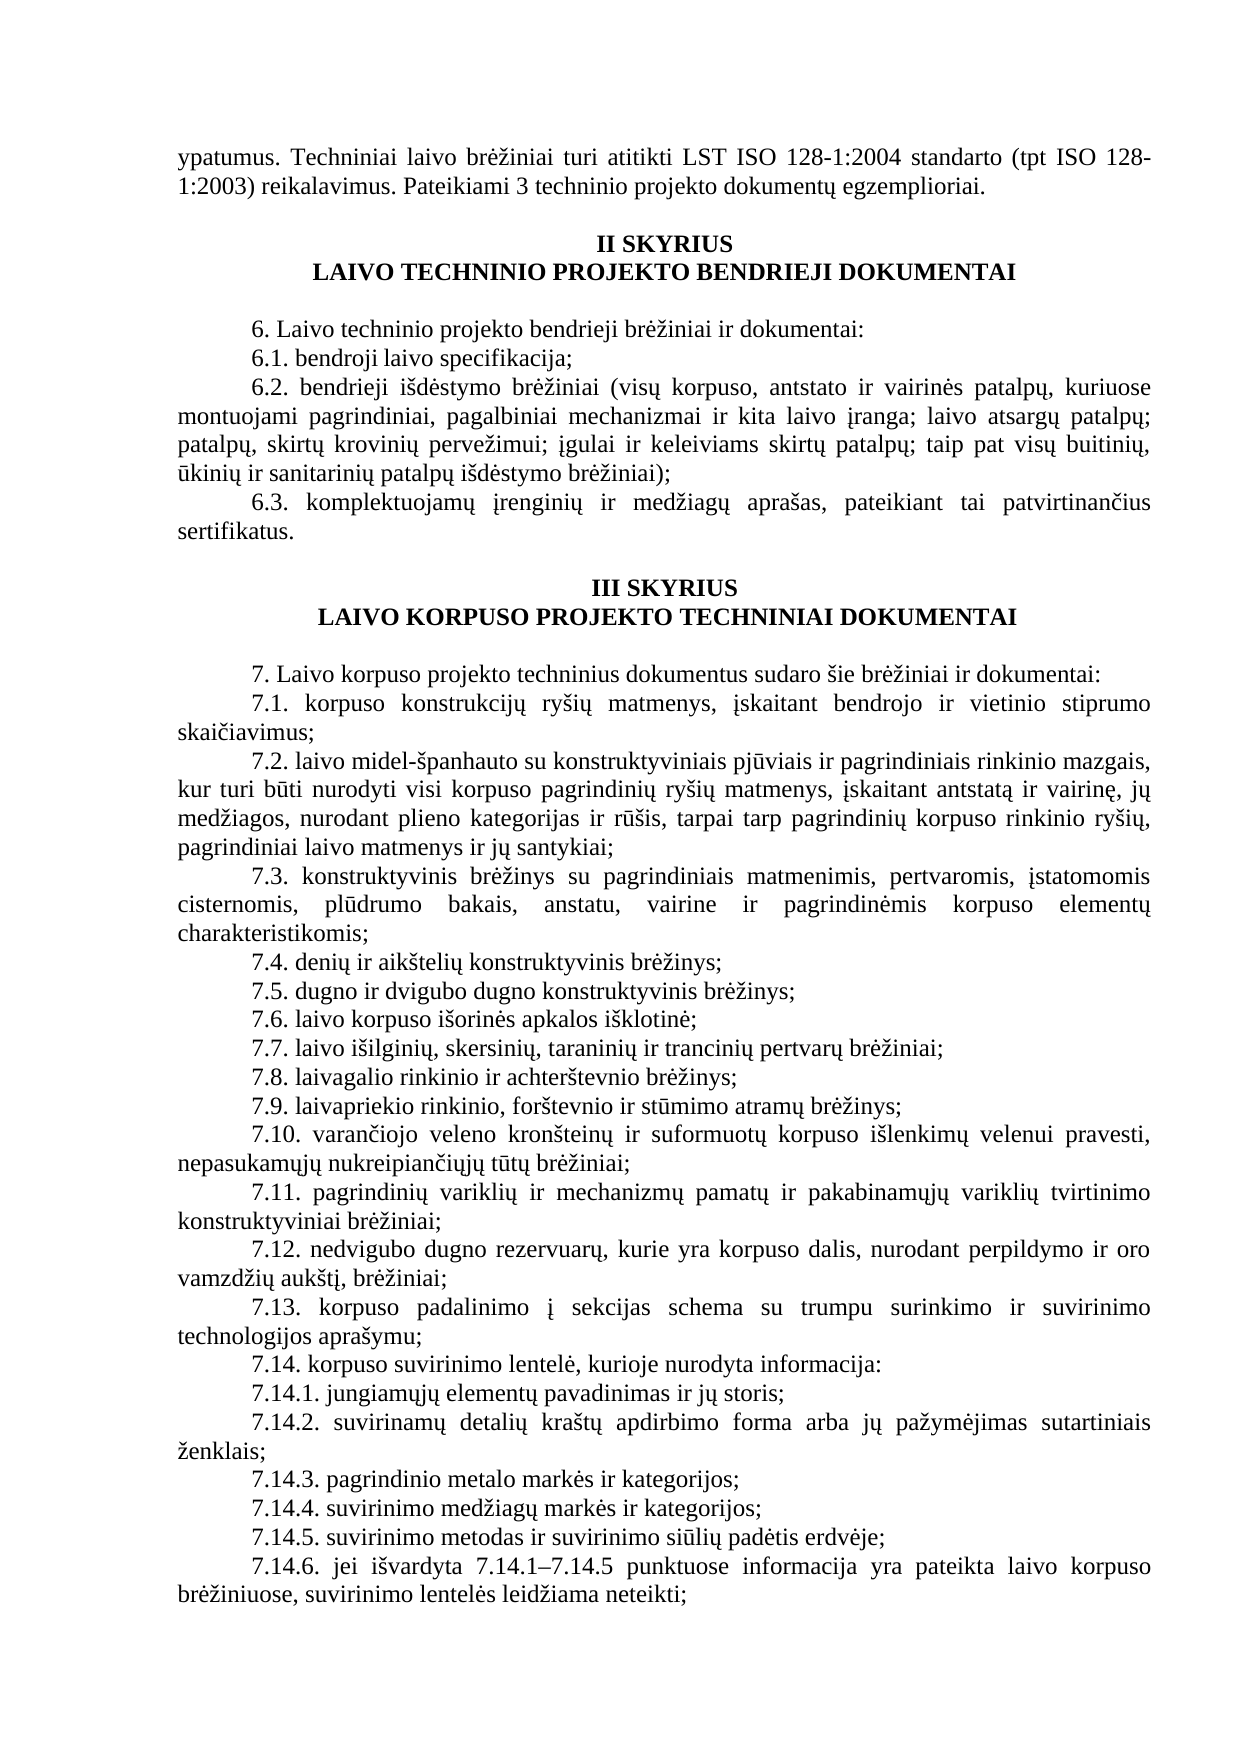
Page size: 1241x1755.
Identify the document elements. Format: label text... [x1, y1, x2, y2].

text ypatumus. Techniniai laivo brėžiniai turi atitikti LST ISO 128-1:2004 standarto (tpt ISO 128-1:2003) reikalavimus. Pateikiami 3 techninio projekto dokumentų egzemplioriai. [177, 142, 1152, 200]
text 7.5. dugno ir dvigubo dugno konstruktyvinis brėžinys; [177, 976, 1152, 1004]
text LAIVO TECHNINIO PROJEKTO BENDRIEJI DOKUMENTAI [177, 257, 1152, 286]
text 7.8. laivagalio rinkinio ir achterštevnio brėžinys; [177, 1062, 1152, 1091]
text III SKYRIUS [177, 573, 1152, 602]
text 7.3. konstruktyvinis brėžinys su pagrindiniais matmenimis, pertvaromis, įstatomomis cisternomis, plūdrumo bakais, anstatu, vairine ir pagrindinėmis korpuso elementų charakteristikomis; [177, 861, 1152, 947]
text 7.2. laivo midel-španhauto su konstruktyviniais pjūviais ir pagrindiniais rinkinio mazgais, kur turi būti nurodyti visi korpuso pagrindinių ryšių matmenys, įskaitant antstatą ir vairinę, jų medžiagos, nurodant plieno kategorijas ir rūšis, tarpai tarp pagrindinių korpuso rinkinio ryšių, pagrindiniai laivo matmenys ir jų santykiai; [177, 746, 1152, 861]
text 6. Laivo techninio projekto bendrieji brėžiniai ir dokumentai: [177, 314, 1152, 343]
text 7.14.3. pagrindinio metalo markės ir kategorijos; [177, 1464, 1152, 1493]
text 7. Laivo korpuso projekto techninius dokumentus sudaro šie brėžiniai ir dokumentai: [177, 659, 1152, 688]
text 7.13. korpuso padalinimo į sekcijas schema su trumpu surinkimo ir suvirinimo technologijos aprašymu; [177, 1292, 1152, 1349]
text 7.14. korpuso suvirinimo lentelė, kurioje nurodyta informacija: [177, 1349, 1152, 1378]
text 7.1. korpuso konstrukcijų ryšių matmenys, įskaitant bendrojo ir vietinio stiprumo skaičiavimus; [177, 688, 1152, 746]
text 7.12. nedvigubo dugno rezervuarų, kurie yra korpuso dalis, nurodant perpildymo ir oro vamzdžių aukštį, brėžiniai; [177, 1234, 1152, 1292]
text 7.14.4. suvirinimo medžiagų markės ir kategorijos; [177, 1493, 1152, 1522]
text LAIVO KORPUSO PROJEKTO TECHNINIAI DOKUMENTAI [177, 602, 1152, 631]
text 7.7. laivo išilginių, skersinių, taraninių ir trancinių pertvarų brėžiniai; [177, 1033, 1152, 1062]
text 7.11. pagrindinių variklių ir mechanizmų pamatų ir pakabinamųjų variklių tvirtinimo konstruktyviniai brėžiniai; [177, 1177, 1152, 1234]
text 7.10. varančiojo veleno kronšteinų ir suformuotų korpuso išlenkimų velenui pravesti, nepasukamųjų nukreipiančiųjų tūtų brėžiniai; [177, 1119, 1152, 1177]
text 7.4. denių ir aikštelių konstruktyvinis brėžinys; [177, 947, 1152, 976]
text 6.3. komplektuojamų įrenginių ir medžiagų aprašas, pateikiant tai patvirtinančius sertifikatus. [177, 487, 1152, 544]
text 6.2. bendrieji išdėstymo brėžiniai (visų korpuso, antstato ir vairinės patalpų, kuriuose montuojami pagrindiniai, pagalbiniai mechanizmai ir kita laivo įranga; laivo atsargų patalpų; patalpų, skirtų krovinių pervežimui; įgulai ir keleiviams skirtų patalpų; taip pat visų buitinių, ūkinių ir sanitarinių patalpų išdėstymo brėžiniai); [177, 372, 1152, 487]
text 7.14.6. jei išvardyta 7.14.1–7.14.5 punktuose informacija yra pateikta laivo korpuso brėžiniuose, suvirinimo lentelės leidžiama neteikti; [177, 1551, 1152, 1608]
text 6.1. bendroji laivo specifikacija; [177, 343, 1152, 372]
text 7.9. laivapriekio rinkinio, forštevnio ir stūmimo atramų brėžinys; [177, 1091, 1152, 1119]
text II SKYRIUS [177, 229, 1152, 257]
text 7.14.5. suvirinimo metodas ir suvirinimo siūlių padėtis erdvėje; [177, 1522, 1152, 1551]
text 7.14.2. suvirinamų detalių kraštų apdirbimo forma arba jų pažymėjimas sutartiniais ženklais; [177, 1407, 1152, 1464]
text 7.6. laivo korpuso išorinės apkalos išklotinė; [177, 1004, 1152, 1033]
text 7.14.1. jungiamųjų elementų pavadinimas ir jų storis; [177, 1378, 1152, 1407]
